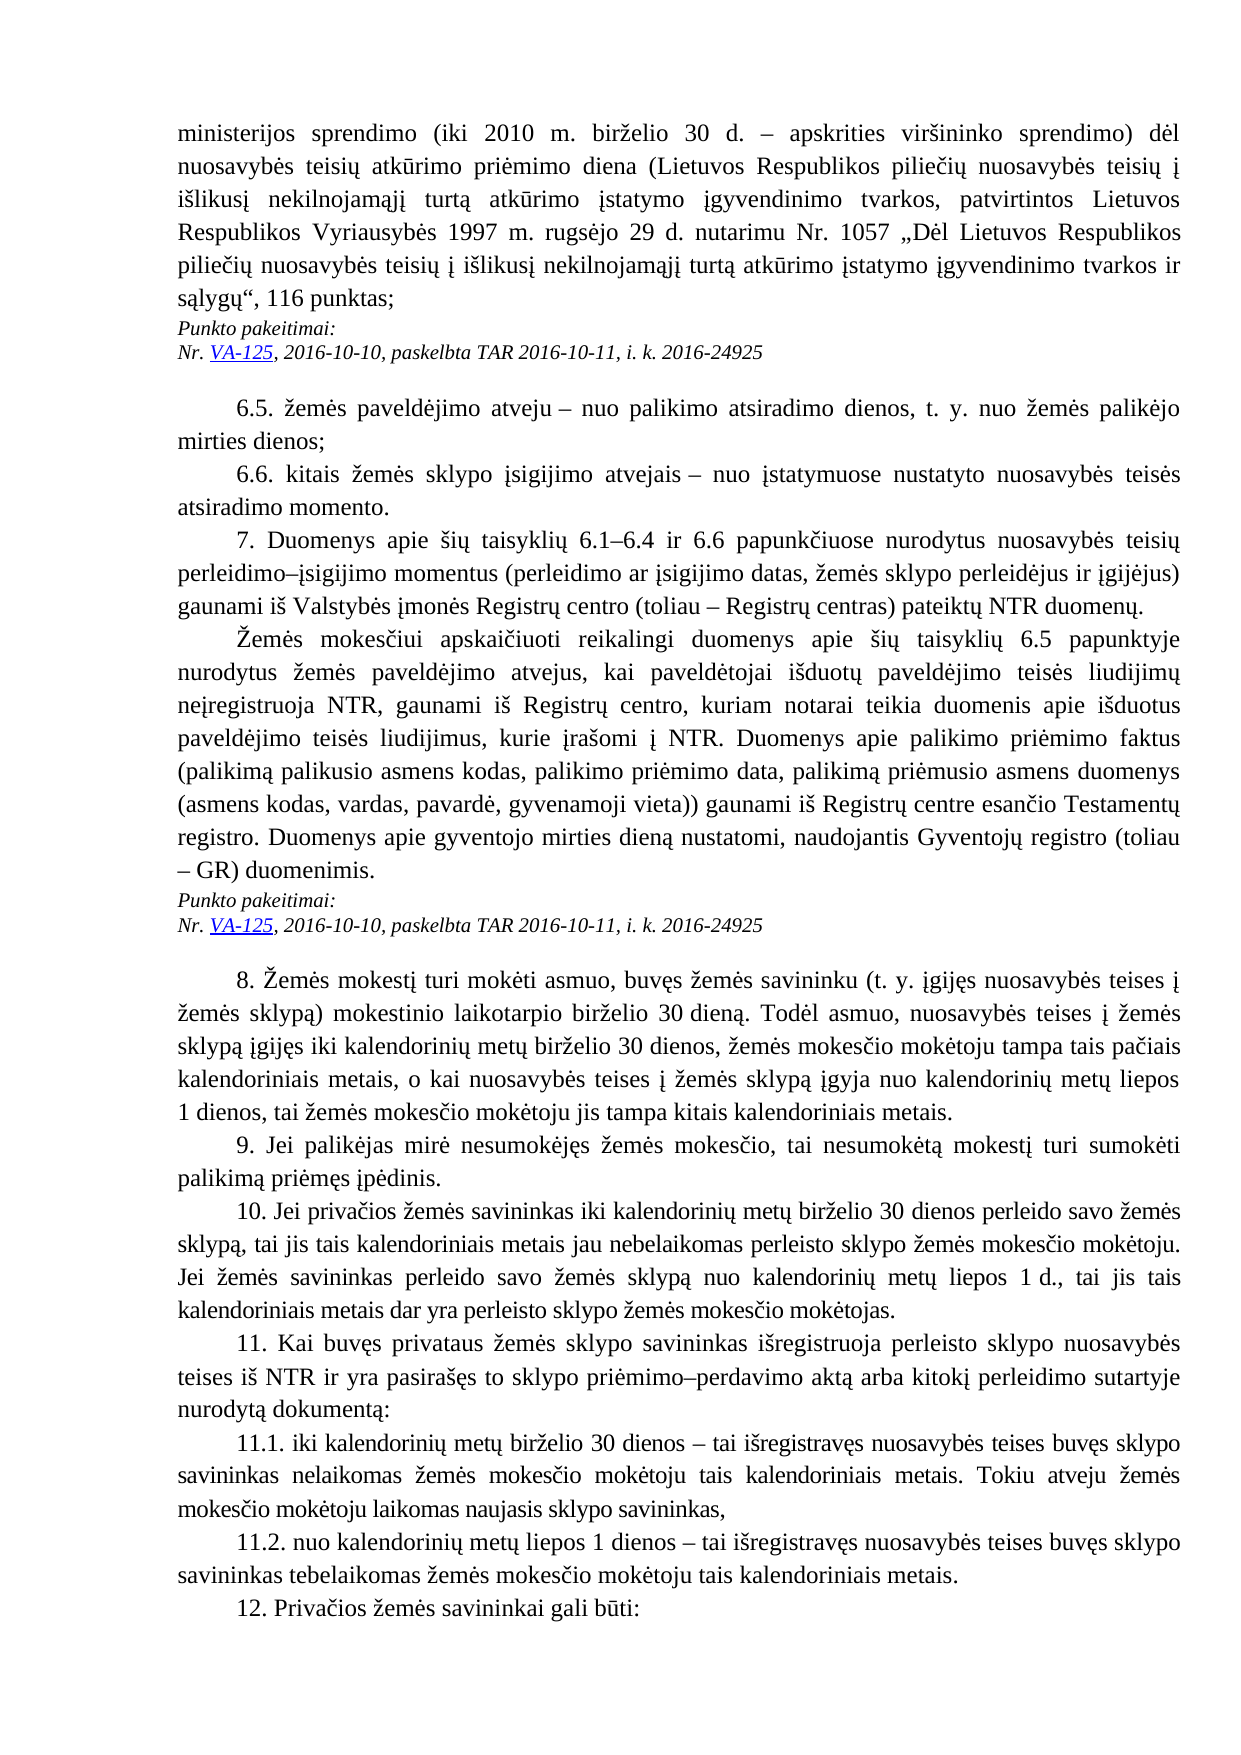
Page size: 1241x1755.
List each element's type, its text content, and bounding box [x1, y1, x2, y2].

text 9. Jei palikėjas mirė nesumokėjęs žemės mokesčio, tai nesumokėtą mokestį turi sumokėti palikimą priėmęs įpėdinis. [177, 1130, 1181, 1192]
text 11. Kai buvęs privataus žemės sklypo savininkas išregistruoja perleisto sklypo nuosavybės teises iš NTR ir yra pasirašęs to sklypo priėmimo–perdavimo aktą arba kitokį perleidimo sutartyje nurodytą dokumentą: [177, 1328, 1181, 1423]
text 6.6. kitais žemės sklypo įsigijimo atvejais – nuo įstatymuose nustatyto nuosavybės teisės atsiradimo momento. [177, 459, 1181, 521]
text Nr. VA-125, 2016-10-10, paskelbta TAR 2016-10-11, i. k. 2016-24925 [177, 912, 1181, 937]
text 8. Žemės mokestį turi mokėti asmuo, buvęs žemės savininku (t. y. įgijęs nuosavybės teises į žemės sklypą) mokestinio laikotarpio birželio 30 dieną. Todėl asmuo, nuosavybės teises į žemės sklypą įgijęs iki kalendorinių metų birželio 30 dienos, žemės mokesčio mokėtoju tampa tais pačiais kalendoriniais metais, o kai nuosavybės teises į žemės sklypą įgyja nuo kalendorinių metų liepos 1 dienos, tai žemės mokesčio mokėtoju jis tampa kitais kalendoriniais metais. [177, 965, 1181, 1126]
text Punkto pakeitimai: [177, 888, 1181, 912]
text Žemės mokesčiui apskaičiuoti reikalingi duomenys apie šių taisyklių 6.5 papunktyje nurodytus žemės paveldėjimo atvejus, kai paveldėtojai išduotų paveldėjimo teisės liudijimų neįregistruoja NTR, gaunami iš Registrų centro, kuriam notarai teikia duomenis apie išduotus paveldėjimo teisės liudijimus, kurie įrašomi į NTR. Duomenys apie palikimo priėmimo faktus (palikimą palikusio asmens kodas, palikimo priėmimo data, palikimą priėmusio asmens duomenys (asmens kodas, vardas, pavardė, gyvenamoji vieta)) gaunami iš Registrų centre esančio Testamentų registro. Duomenys apie gyventojo mirties dieną nustatomi, naudojantis Gyventojų registro (toliau – GR) duomenimis. [177, 624, 1181, 884]
text Nr. VA-125, 2016-10-10, paskelbta TAR 2016-10-11, i. k. 2016-24925 [177, 340, 1181, 364]
text Punkto pakeitimai: [177, 316, 1181, 340]
text 11.2. nuo kalendorinių metų liepos 1 dienos – tai išregistravęs nuosavybės teises buvęs sklypo savininkas tebelaikomas žemės mokesčio mokėtoju tais kalendoriniais metais. [177, 1527, 1181, 1588]
text 7. Duomenys apie šių taisyklių 6.1–6.4 ir 6.6 papunkčiuose nurodytus nuosavybės teisių perleidimo–įsigijimo momentus (perleidimo ar įsigijimo datas, žemės sklypo perleidėjus ir įgijėjus) gaunami iš Valstybės įmonės Registrų centro (toliau – Registrų centras) pateiktų NTR duomenų. [177, 525, 1181, 620]
text 11.1. iki kalendorinių metų birželio 30 dienos – tai išregistravęs nuosavybės teises buvęs sklypo savininkas nelaikomas žemės mokesčio mokėtoju tais kalendoriniais metais. Tokiu atveju žemės mokesčio mokėtoju laikomas naujasis sklypo savininkas, [177, 1428, 1181, 1522]
text 6.5. žemės paveldėjimo atveju – nuo palikimo atsiradimo dienos, t. y. nuo žemės palikėjo mirties dienos; [177, 393, 1181, 455]
text ministerijos sprendimo (iki 2010 m. birželio 30 d. – apskrities viršininko sprendimo) dėl nuosavybės teisių atkūrimo priėmimo diena (Lietuvos Respublikos piliečių nuosavybės teisių į išlikusį nekilnojamąjį turtą atkūrimo įstatymo įgyvendinimo tvarkos, patvirtintos Lietuvos Respublikos Vyriausybės 1997 m. rugsėjo 29 d. nutarimu Nr. 1057 „Dėl Lietuvos Respublikos piliečių nuosavybės teisių į išlikusį nekilnojamąjį turtą atkūrimo įstatymo įgyvendinimo tvarkos ir sąlygų“, 116 punktas; [177, 118, 1181, 312]
text 12. Privačios žemės savininkai gali būti: [177, 1593, 1181, 1621]
text 10. Jei privačios žemės savininkas iki kalendorinių metų birželio 30 dienos perleido savo žemės sklypą, tai jis tais kalendoriniais metais jau nebelaikomas perleisto sklypo žemės mokesčio mokėtoju. Jei žemės savininkas perleido savo žemės sklypą nuo kalendorinių metų liepos 1 d., tai jis tais kalendoriniais metais dar yra perleisto sklypo žemės mokesčio mokėtojas. [177, 1196, 1181, 1324]
